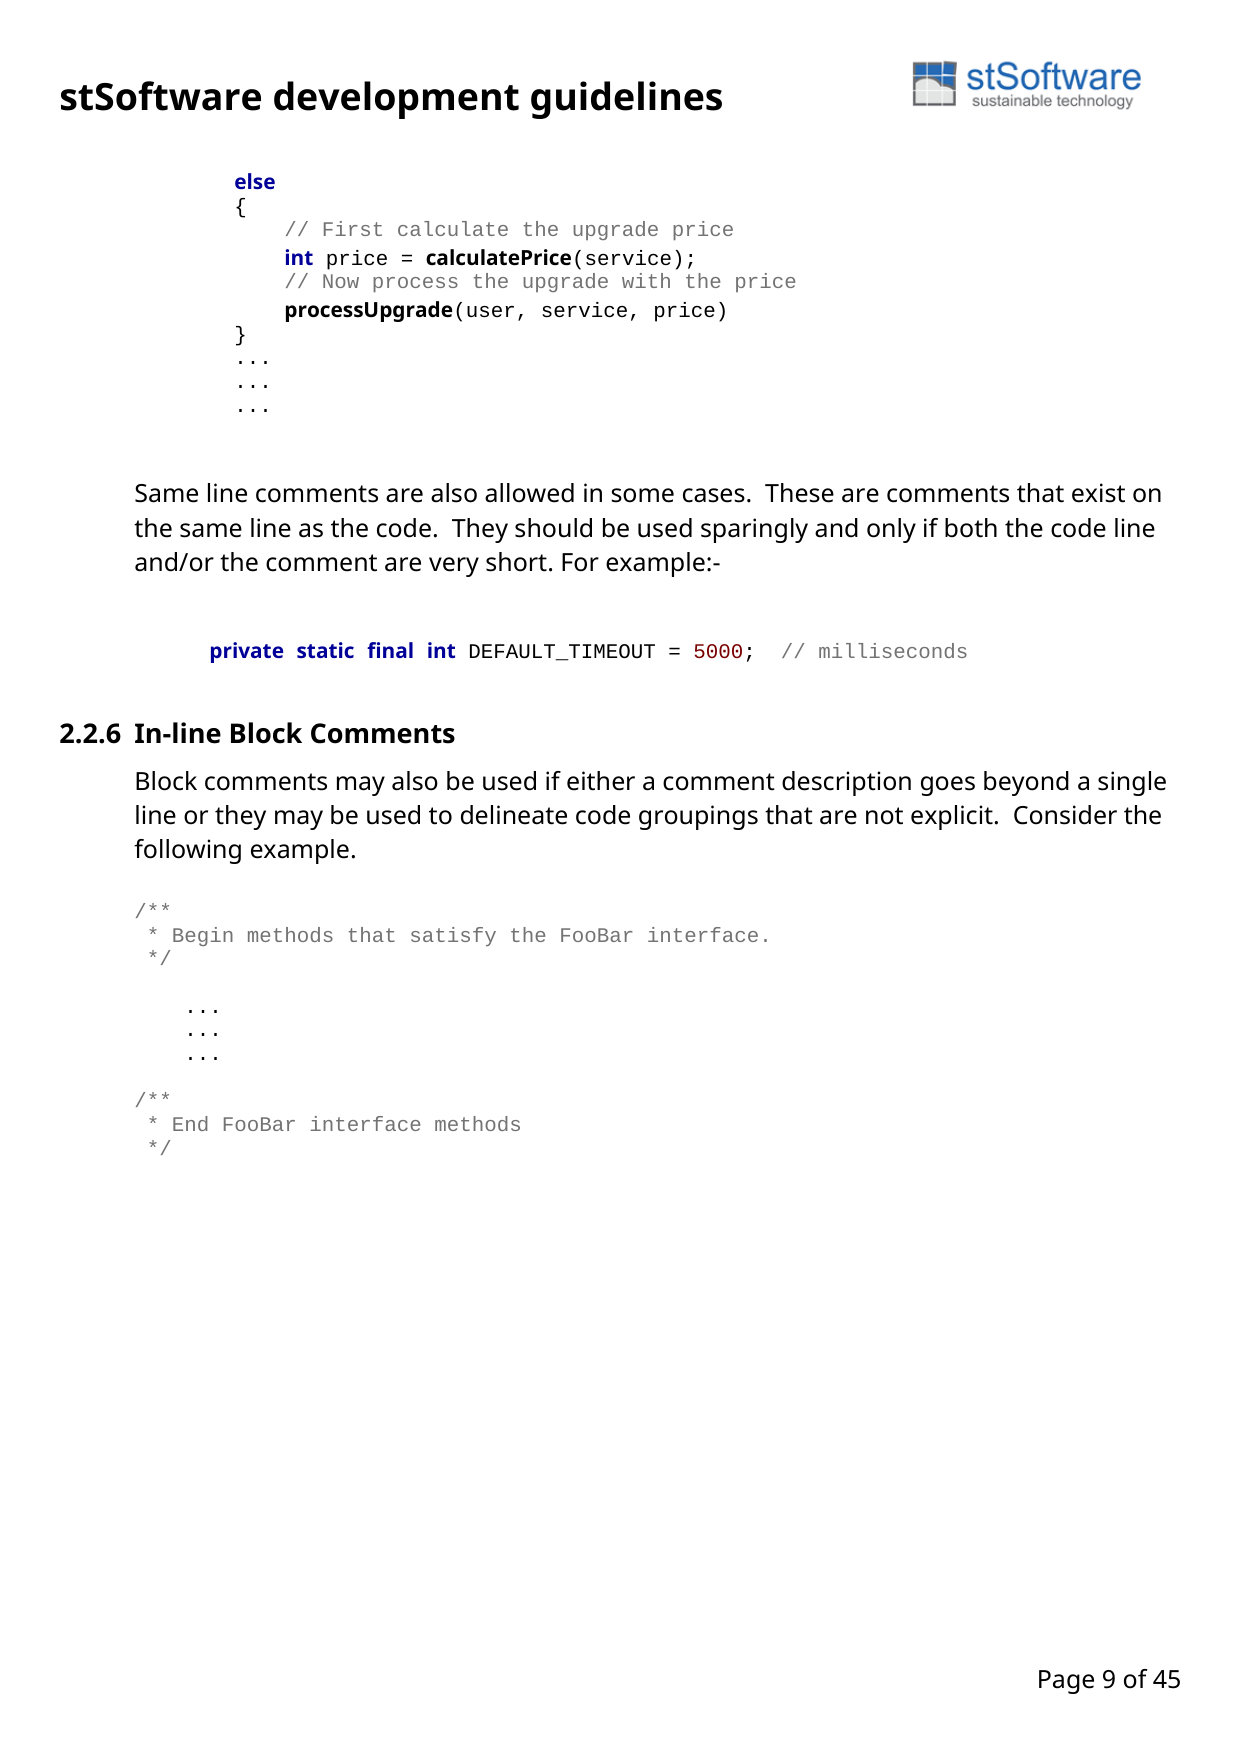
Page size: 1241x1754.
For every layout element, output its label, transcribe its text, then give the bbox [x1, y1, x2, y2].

text Same line comments are also allowed in some cases. These are comments that exist on the same line as the code. They should be used sparingly and only if both the code line and/or the comment are very short. For example:- [134, 476, 1181, 578]
text ... [134, 996, 1181, 1019]
text else [134, 167, 1181, 196]
text } [134, 324, 1181, 347]
text * End FooBar interface methods [134, 1114, 1181, 1138]
text // Now process the upgrade with the price [134, 272, 1181, 295]
text ... [134, 395, 1181, 418]
text */ [134, 948, 1181, 972]
text */ [134, 1138, 1181, 1161]
text * Begin methods that satisfy the FooBar interface. [134, 925, 1181, 948]
text ... [134, 1019, 1181, 1043]
text ... [134, 371, 1181, 395]
text // First calculate the upgrade price [134, 219, 1181, 243]
text Block comments may also be used if either a comment description goes beyond a single line or they may be used to delineate code groupings that are not explicit. Consider the following example. [134, 763, 1181, 866]
text private static final int DEFAULT_TIMEOUT = 5000; // milliseconds [209, 636, 1181, 665]
text int price = calculatePrice(service); [134, 243, 1181, 272]
text processUpgrade(user, service, price) [134, 295, 1181, 324]
picture [911, 55, 1145, 121]
subtitle In-line Block Comments [59, 714, 1181, 751]
text ... [134, 1043, 1181, 1067]
text /** [134, 1090, 1181, 1114]
text { [134, 196, 1181, 219]
text /** [134, 901, 1181, 925]
text ... [134, 347, 1181, 371]
